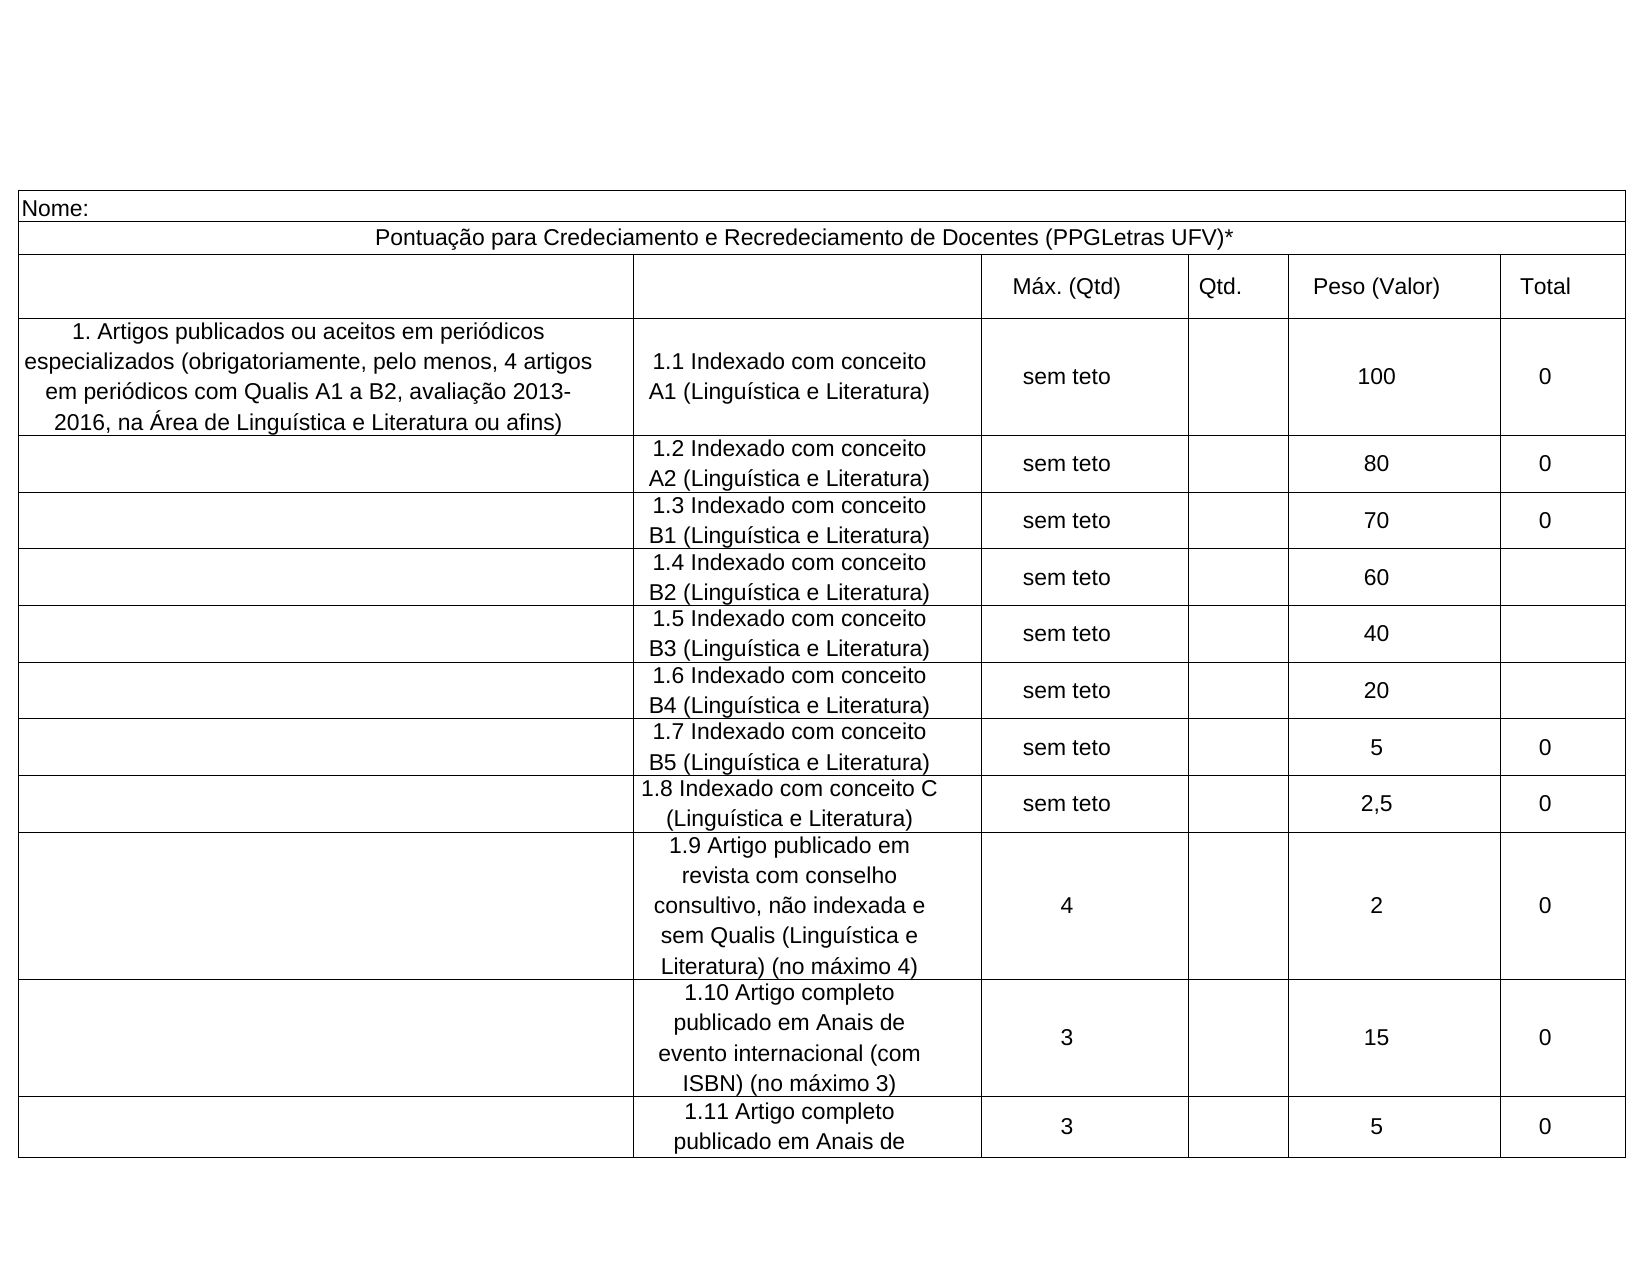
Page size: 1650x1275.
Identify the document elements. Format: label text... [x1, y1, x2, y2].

table_cell sem teto [982, 663, 1188, 718]
table_cell [19, 606, 633, 662]
table_cell [634, 255, 981, 318]
table_cell 2,5 [1289, 776, 1500, 832]
table_cell [19, 493, 633, 548]
table_cell [1189, 776, 1288, 832]
table_cell [1189, 663, 1288, 718]
table_cell [1189, 1097, 1288, 1157]
table_cell 0 [1501, 319, 1625, 435]
table_cell 0 [1501, 493, 1625, 548]
table_cell [1189, 833, 1288, 979]
table_cell Total [1501, 255, 1625, 318]
table_cell 1.4 Indexado com conceito B2 (Linguística e Literatura) [634, 549, 981, 605]
table_cell [1189, 319, 1288, 435]
table_cell Máx. (Qtd) [982, 255, 1188, 318]
table_cell [1189, 436, 1288, 492]
table_cell 70 [1289, 493, 1500, 548]
table_cell 3 [982, 1097, 1188, 1157]
table_cell 0 [1501, 436, 1625, 492]
table_cell [1501, 606, 1625, 662]
table_cell 1.3 Indexado com conceito B1 (Linguística e Literatura) [634, 493, 981, 548]
table_header Nome: [19, 191, 1625, 221]
table_cell [1189, 980, 1288, 1096]
table_cell [1501, 663, 1625, 718]
table_cell sem teto [982, 719, 1188, 775]
table_cell [19, 436, 633, 492]
table_cell sem teto [982, 319, 1188, 435]
table_cell [19, 719, 633, 775]
table_cell Peso (Valor) [1289, 255, 1500, 318]
table_cell 20 [1289, 663, 1500, 718]
table_cell 1.1 Indexado com conceito A1 (Linguística e Literatura) [634, 319, 981, 435]
table_cell [19, 549, 633, 605]
table_cell [1501, 549, 1625, 605]
table_cell 5 [1289, 719, 1500, 775]
table_cell [19, 776, 633, 832]
table_cell 5 [1289, 1097, 1500, 1157]
table_cell 0 [1501, 1097, 1625, 1157]
table_cell 1. Artigos publicados ou aceitos em periódicos especializados (obrigatoriamente, pelo menos, 4 artigos em periódicos com Qualis A1 a B2, avaliação 2013-2016, na Área de Linguística e Literatura ou afins) [19, 319, 633, 435]
table_cell 1.2 Indexado com conceito A2 (Linguística e Literatura) [634, 436, 981, 492]
table_cell 1.5 Indexado com conceito B3 (Linguística e Literatura) [634, 606, 981, 662]
table_cell [1189, 719, 1288, 775]
table_cell 0 [1501, 980, 1625, 1096]
table_cell [19, 663, 633, 718]
table_cell sem teto [982, 549, 1188, 605]
table_cell [1189, 493, 1288, 548]
table_cell [1189, 606, 1288, 662]
table_cell 3 [982, 980, 1188, 1096]
table_cell 15 [1289, 980, 1500, 1096]
table_cell sem teto [982, 776, 1188, 832]
table_cell [19, 255, 633, 318]
table_cell sem teto [982, 606, 1188, 662]
table_cell 60 [1289, 549, 1500, 605]
table_cell 100 [1289, 319, 1500, 435]
table_cell 0 [1501, 833, 1625, 979]
table_cell [19, 833, 633, 979]
table_cell 0 [1501, 719, 1625, 775]
table_cell 80 [1289, 436, 1500, 492]
table_cell [19, 980, 633, 1096]
table_cell Pontuação para Credeciamento e Recredeciamento de Docentes (PPGLetras UFV)* [19, 222, 1625, 254]
table_cell sem teto [982, 493, 1188, 548]
table_cell 4 [982, 833, 1188, 979]
table_cell 1.11 Artigo completo publicado em Anais de [634, 1097, 981, 1157]
table_cell 1.7 Indexado com conceito B5 (Linguística e Literatura) [634, 719, 981, 775]
table_cell 40 [1289, 606, 1500, 662]
table_cell sem teto [982, 436, 1188, 492]
table_cell Qtd. [1189, 255, 1288, 318]
table_cell 2 [1289, 833, 1500, 979]
table_cell 1.6 Indexado com conceito B4 (Linguística e Literatura) [634, 663, 981, 718]
table_cell 1.8 Indexado com conceito C (Linguística e Literatura) [634, 776, 981, 832]
table_cell 1.9 Artigo publicado em revista com conselho consultivo, não indexada e sem Qualis (Linguística e Literatura) (no máximo 4) [634, 833, 981, 979]
table_cell [1189, 549, 1288, 605]
table_cell [19, 1097, 633, 1157]
table_cell 0 [1501, 776, 1625, 832]
table_cell 1.10 Artigo completo publicado em Anais de evento internacional (com ISBN) (no máximo 3) [634, 980, 981, 1096]
